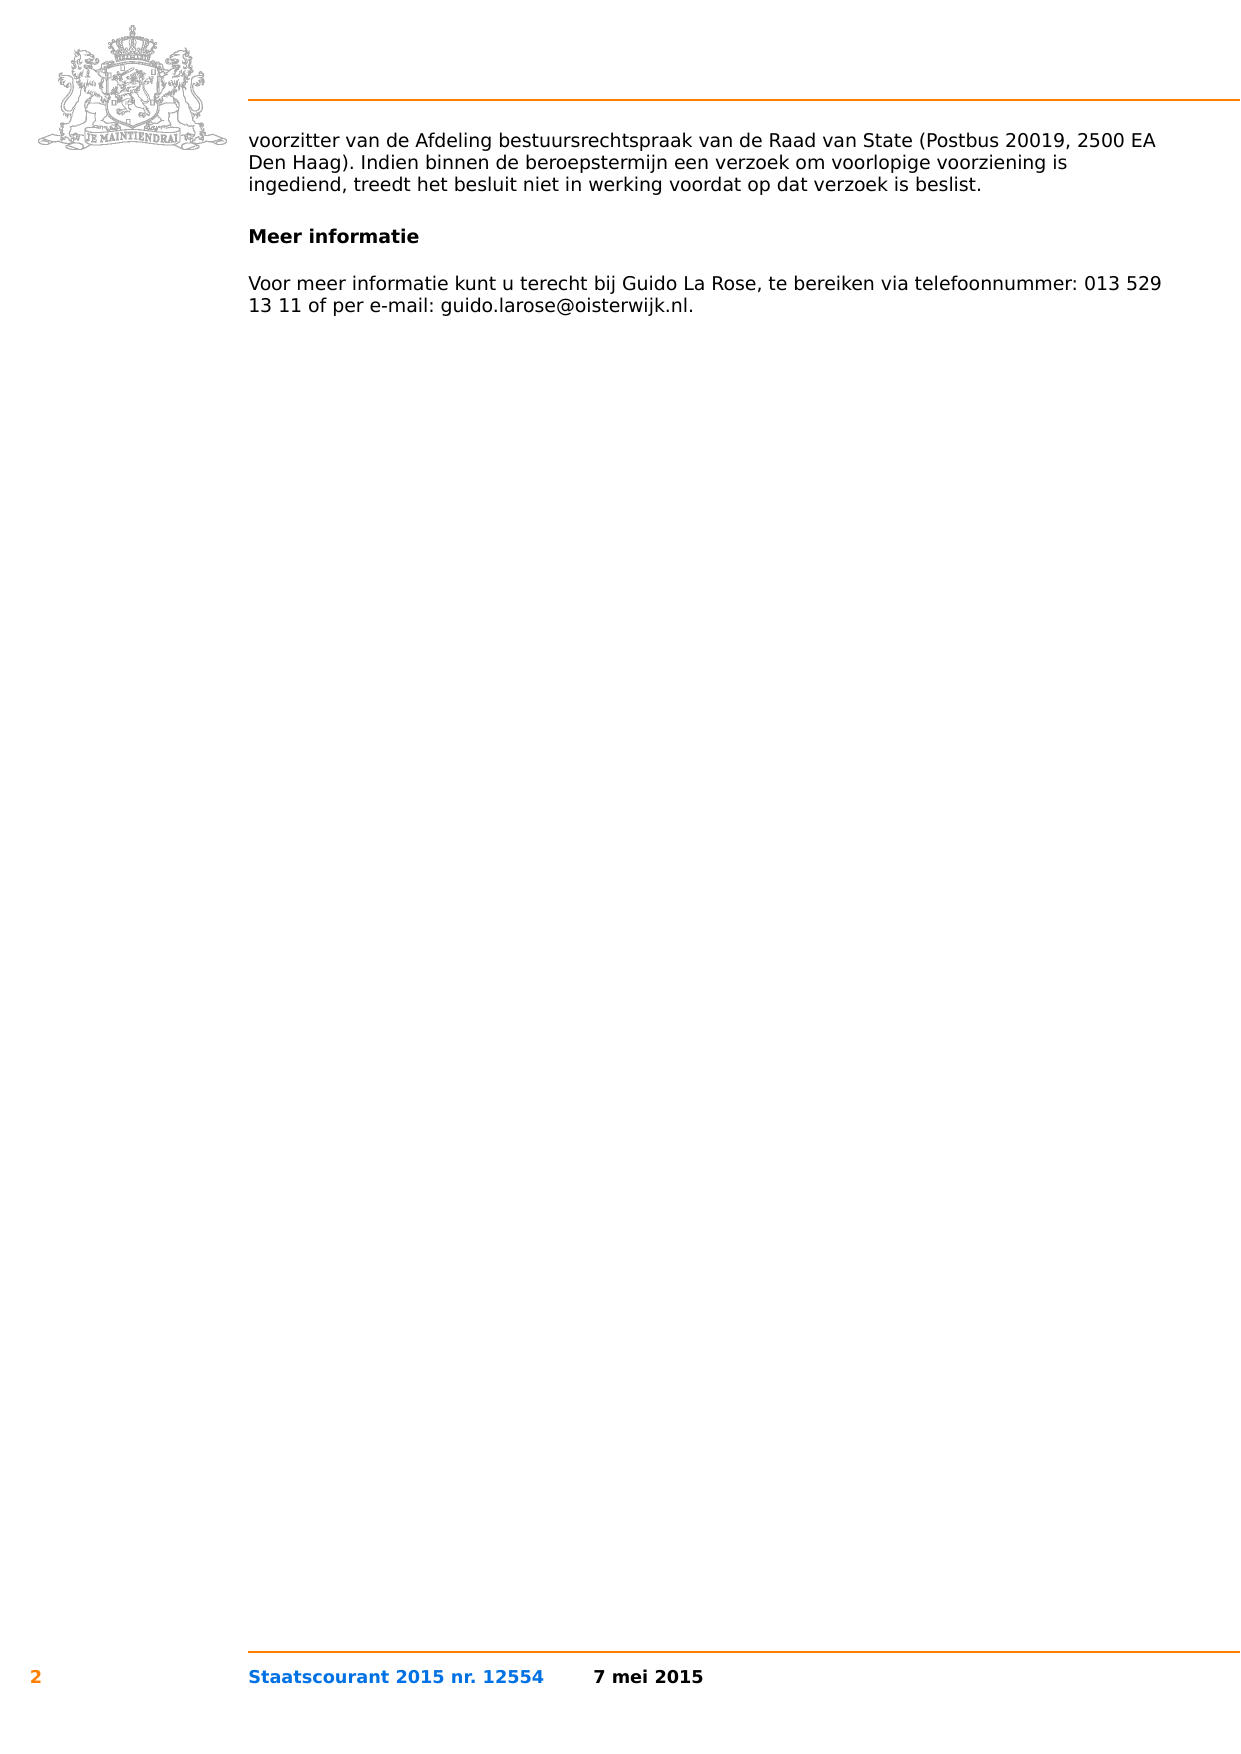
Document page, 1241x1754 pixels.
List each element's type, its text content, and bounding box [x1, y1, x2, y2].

text Voor meer informatie kunt u terecht bij Guido La Rose, te bereiken via telefoonnummer: 013 529 13 11 of per e-mail: guido.larose@oisterwijk.nl. [248, 273, 1163, 317]
picture [38, 25, 227, 150]
subtitle Meer informatie [248, 226, 1163, 248]
text voorzitter van de Afdeling bestuursrechtspraak van de Raad van State (Postbus 20019, 2500 EA Den Haag). Indien binnen de beroepstermijn een verzoek om voorlopige voorziening is ingediend, treedt het besluit niet in werking voordat op dat verzoek is beslist. [248, 130, 1163, 196]
